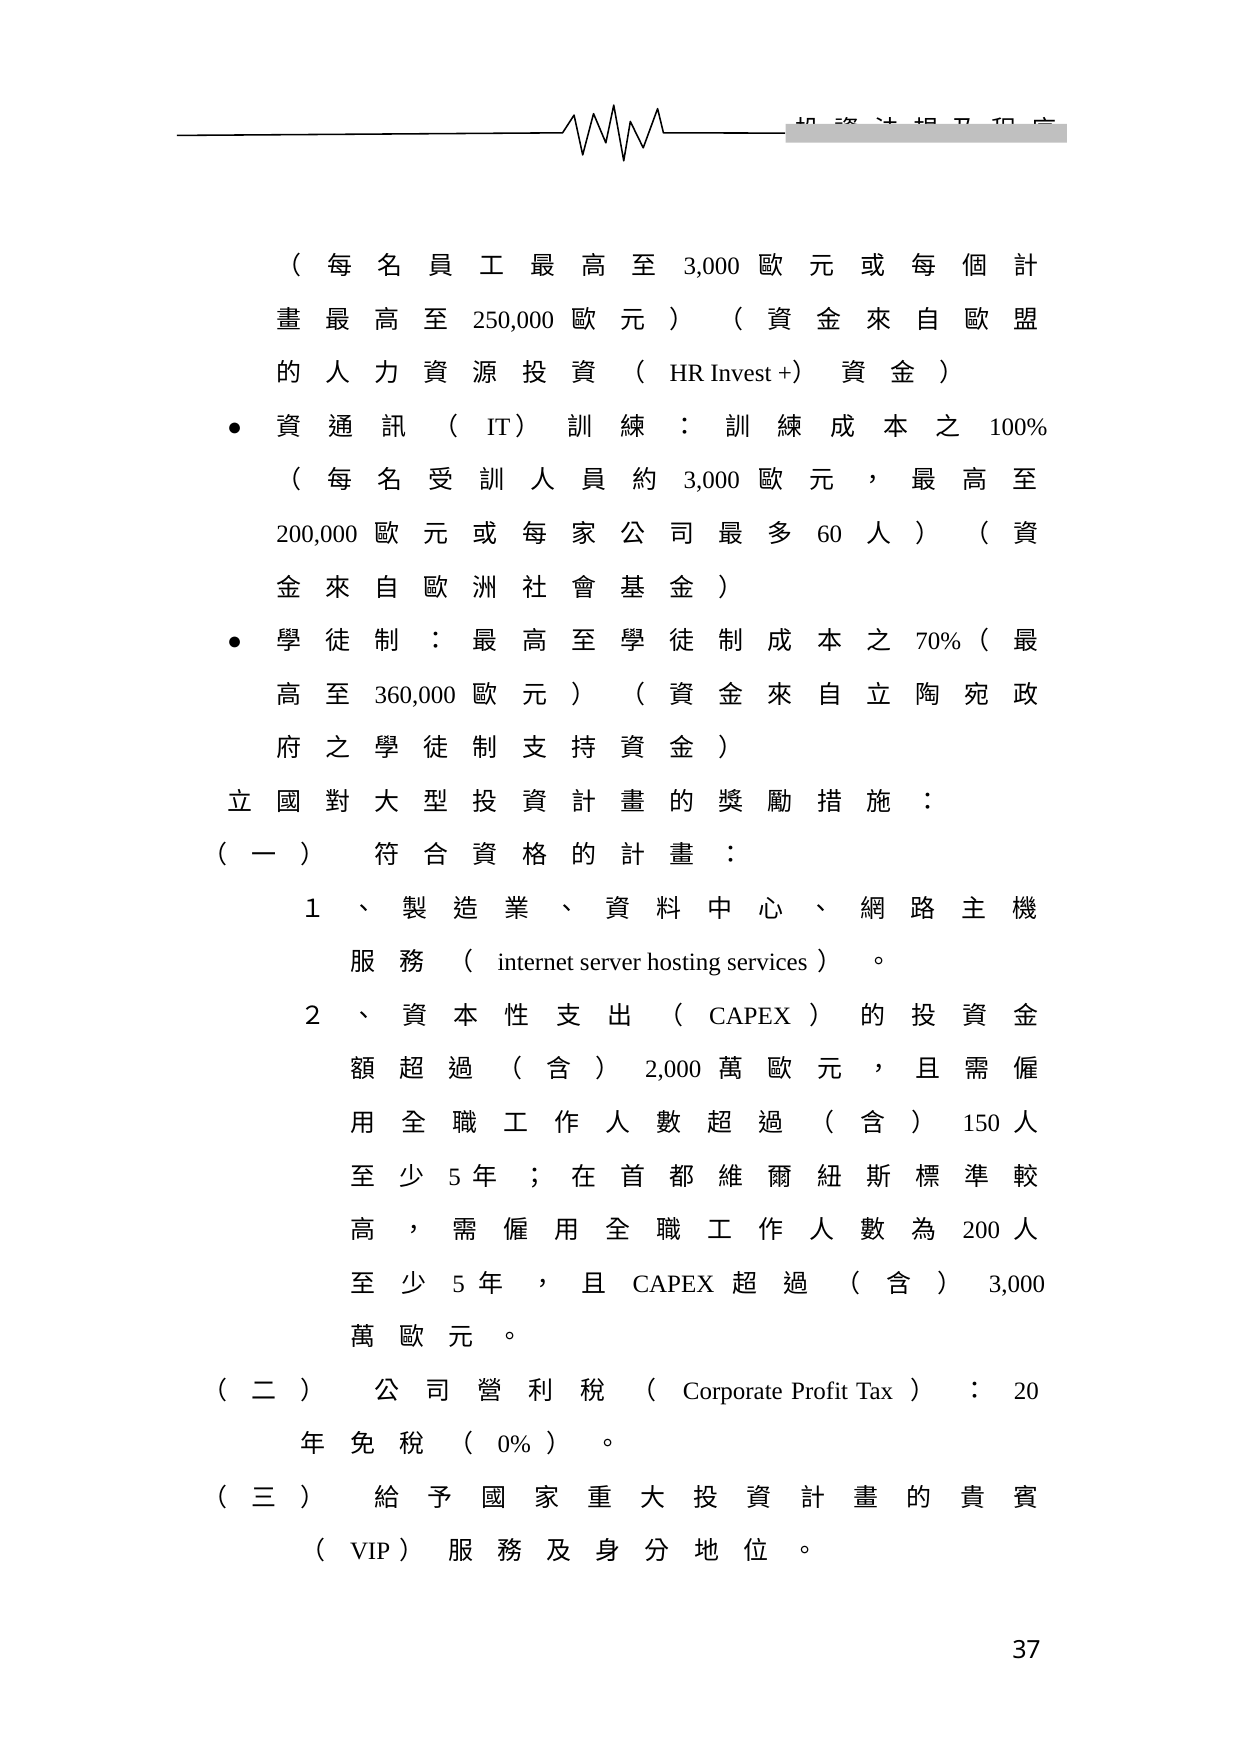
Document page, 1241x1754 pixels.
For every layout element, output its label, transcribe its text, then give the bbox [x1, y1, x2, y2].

text （二） 公司營利稅（Corporate Profit Tax）：20年免稅（0%）。 [202, 1362, 1063, 1469]
text 立國對大型投資計畫的獎勵措施： [178, 773, 1063, 826]
text ● 學徒制：最高至學徒制成本之70%（最高至360,000歐元）（資金來自立陶宛政府之學徒制支持資金） [227, 612, 1063, 773]
text ２、資本性支出（CAPEX）的投資金額超過（含）2,000萬歐元，且需僱用全職工作人數超過（含）150人至少5年；在首都維爾紐斯標準較高，需僱用全職工作人數為200人至少5年，且CAPEX超過（含）3,000萬歐元。 [276, 987, 1063, 1362]
text １、製造業、資料中心、網路主機服務（internet server hosting services）。 [276, 880, 1063, 987]
text （每名員工最高至3,000歐元或每個計畫最高至250,000歐元）（資金來自歐盟的人力資源投資（HR Invest +）資金） [227, 237, 1063, 398]
text （一） 符合資格的計畫： [202, 826, 1063, 880]
text （三） 給予國家重大投資計畫的貴賓（VIP）服務及身分地位。 [202, 1469, 1063, 1576]
text ● 資通訊（IT）訓練：訓練成本之100%（每名受訓人員約3,000歐元，最高至200,000歐元或每家公司最多60人）（資金來自歐洲社會基金） [227, 398, 1063, 612]
